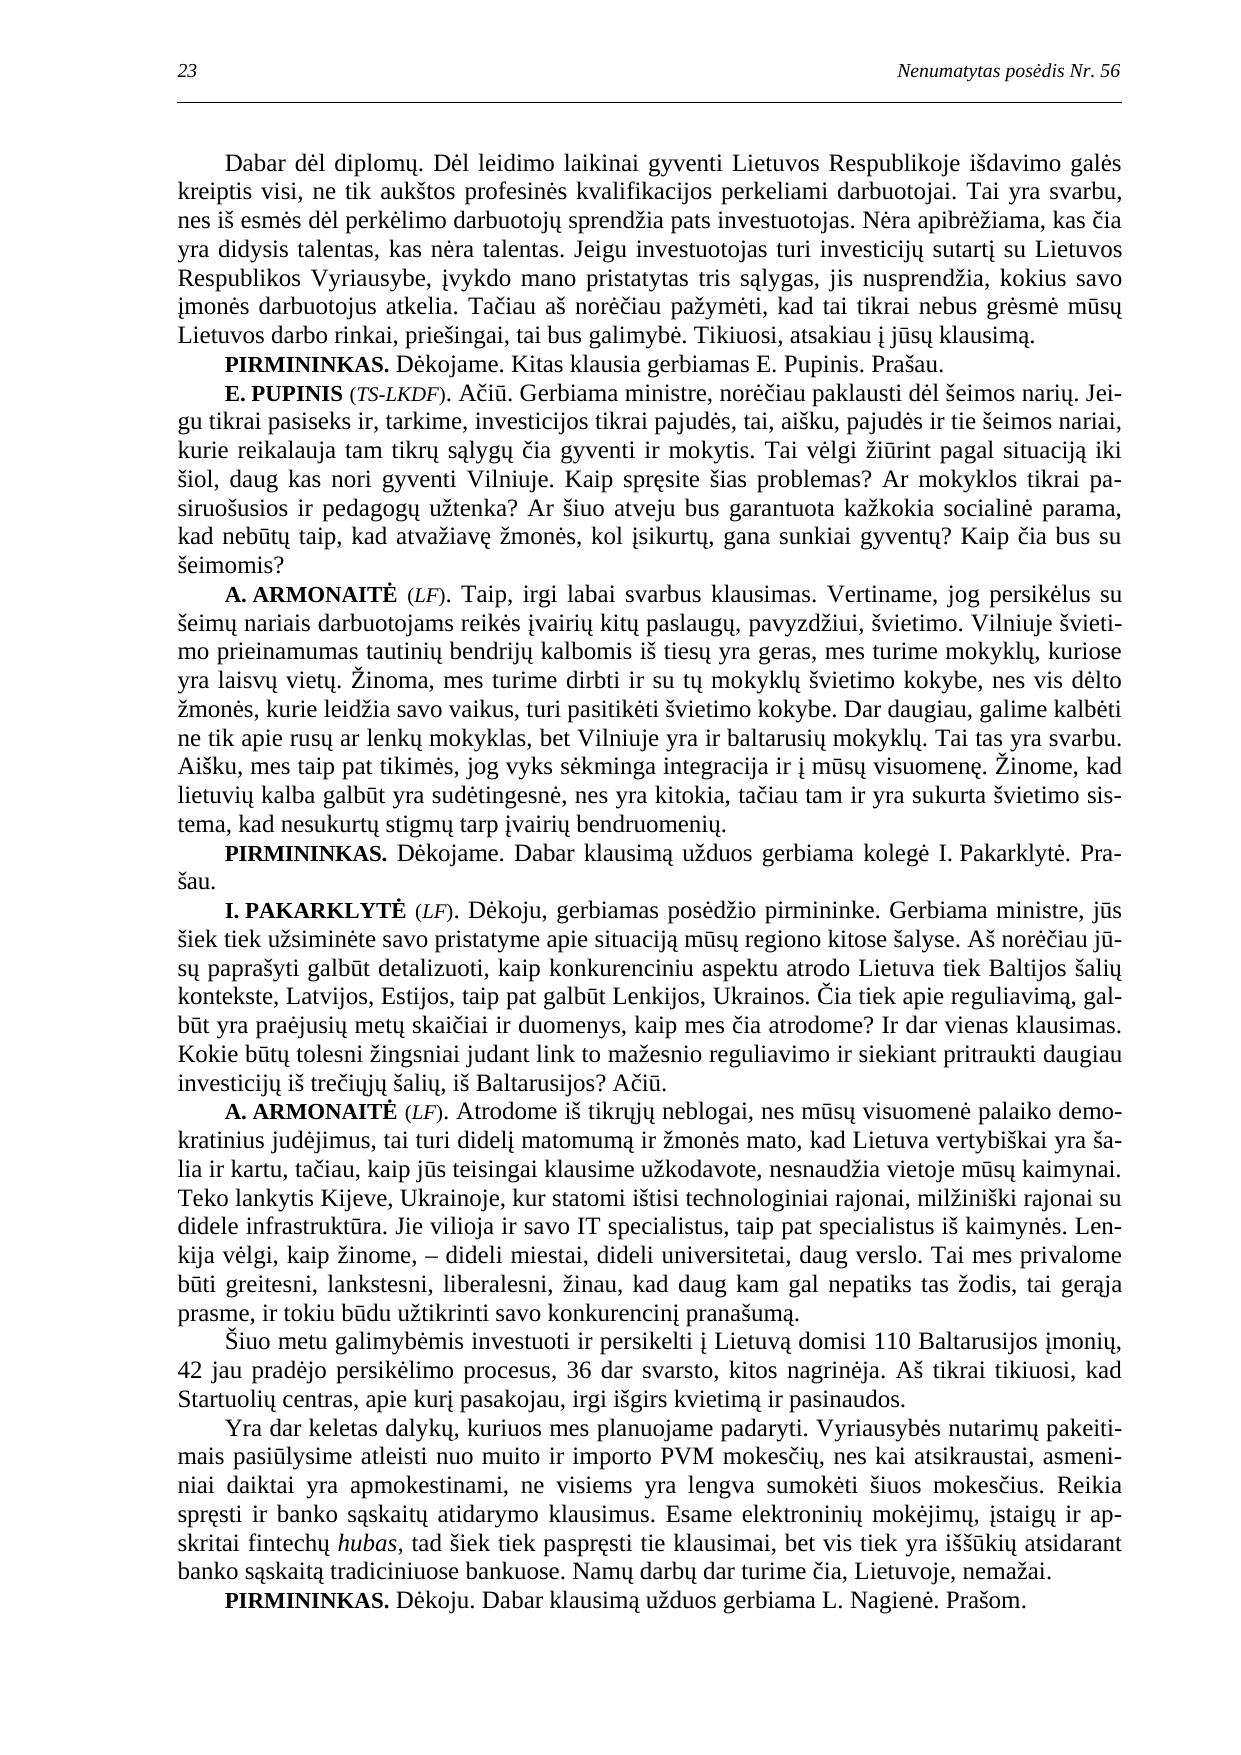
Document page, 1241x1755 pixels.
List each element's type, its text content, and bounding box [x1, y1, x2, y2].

text PIRMININKAS. Dė­ko­ja­me. Ki­tas klau­sia ger­bia­mas E. Pu­pi­nis. Pra­šau. [177, 349, 1122, 378]
text Da­bar dėl di­plo­mų. Dėl lei­di­mo lai­ki­nai gy­ven­ti Lie­tu­vos Res­pub­li­ko­je iš­da­vi­mo ga­lės kreip­tis vi­si, ne tik aukš­tos pro­fe­si­nės kva­li­fi­ka­ci­jos per­ke­lia­mi dar­buo­to­jai. Tai yra svar­bu, nes iš es­mės dėl per­kė­li­mo dar­buo­to­jų spren­džia pats in­ves­tuo­to­jas. Nė­ra api­brė­žia­ma, kas čia yra di­dy­sis ta­len­tas, kas nė­ra ta­len­tas. Jei­gu in­ves­tuo­to­jas tu­ri in­ves­ti­ci­jų su­tar­tį su Lie­tu­vos Res­pub­li­kos Vy­riau­sy­be, įvyk­do ma­no pri­sta­ty­tas tris są­ly­gas, jis nu­spren­džia, ko­kius sa­vo įmo­nės dar­buo­to­jus at­ke­lia. Ta­čiau aš no­rė­čiau pa­žy­mė­ti, kad tai tik­rai ne­bus grės­mė mū­sų Lie­tu­vos dar­bo rin­kai, prie­šin­gai, tai bus ga­li­my­bė. Ti­kiuo­si, at­sa­kiau į jū­sų klau­si­mą. [177, 148, 1122, 349]
text A. ARMONAITĖ (LF). Taip, ir­gi la­bai svar­bus klau­si­mas. Ver­ti­na­me, jog per­si­kė­lus su šei­mų na­riais dar­buo­to­jams rei­kės įvai­rių ki­tų pa­slau­gų, pa­vyz­džiui, švie­ti­mo. Vil­niu­je švie­ti­mo pri­ei­na­mu­mas tau­ti­nių ben­dri­jų kal­bo­mis iš tie­sų yra ge­ras, mes tu­ri­me mo­kyk­lų, ku­rio­se yra lais­vų vie­tų. Ži­no­ma, mes tu­ri­me dirb­ti ir su tų mo­kyk­lų švie­ti­mo ko­ky­be, nes vis dėl­to žmo­nės, ku­rie lei­džia sa­vo vai­kus, tu­ri pa­si­ti­kė­ti švie­ti­mo ko­ky­be. Dar dau­giau, ga­li­me kal­bė­ti ne tik apie ru­sų ar len­kų mo­kyk­las, bet Vil­niu­je yra ir bal­ta­ru­sių mo­kyk­lų. Tai tas yra svar­bu. Aiš­ku, mes taip pat ti­ki­mės, jog vyks sėk­min­ga in­teg­ra­ci­ja ir į mū­sų vi­suo­me­nę. Ži­no­me, kad lie­tu­vių kal­ba gal­būt yra su­dė­tin­ges­nė, nes yra ki­to­kia, ta­čiau tam ir yra su­kur­ta švie­ti­mo sis­te­ma, kad ne­su­kur­tų stig­mų tarp įvai­rių ben­druo­me­nių. [177, 579, 1122, 838]
text PIRMININKAS. Dė­ko­ju. Da­bar klau­si­mą už­duos ger­bia­ma L. Na­gie­nė. Pra­šom. [177, 1585, 1122, 1614]
text Šiuo me­tu ga­li­my­bė­mis in­ves­tuo­ti ir per­si­kel­ti į Lie­tu­vą do­mi­si 110 Bal­ta­ru­si­jos įmo­nių, 42 jau pra­dė­jo per­si­kė­li­mo pro­ce­sus, 36 dar svars­to, ki­tos nag­ri­nė­ja. Aš tik­rai ti­kiuo­si, kad Star­tuo­lių cen­tras, apie ku­rį pa­sa­ko­jau, ir­gi iš­girs kvie­ti­mą ir pa­si­nau­dos. [177, 1326, 1122, 1413]
text A. ARMONAITĖ (LF). At­ro­do­me iš tik­rų­jų ne­blo­gai, nes mū­sų vi­suo­me­nė pa­lai­ko de­mo­kra­tinius ju­dė­ji­mus, tai tu­ri di­de­lį ma­to­mu­mą ir žmo­nės ma­to, kad Lie­tu­va ver­ty­biš­kai yra ša­lia ir kar­tu, ta­čiau, kaip jūs tei­sin­gai klau­si­me už­ko­da­vo­te, ne­snau­džia vie­to­je mū­sų kai­my­nai. Te­ko lan­ky­tis Ki­je­ve, Uk­rai­no­je, kur sta­to­mi iš­ti­si tech­no­lo­gi­niai ra­jo­nai, mil­ži­niš­ki ra­jo­nai su di­de­le in­fra­struk­tū­ra. Jie vi­lio­ja ir sa­vo IT spe­cia­lis­tus, taip pat spe­cia­lis­tus iš kai­my­nės. Len­ki­ja vėl­gi, kaip ži­no­me, – di­de­li mies­tai, di­de­li uni­ver­si­te­tai, daug ver­slo. Tai mes pri­va­lo­me bū­ti grei­tes­ni, lanks­tes­ni, li­be­ra­les­ni, ži­nau, kad daug kam gal ne­pa­tiks tas žo­dis, tai ge­rą­ja pras­me, ir to­kiu bū­du už­tik­rin­ti sa­vo kon­ku­ren­ci­nį pra­na­šu­mą. [177, 1096, 1122, 1326]
text I. PAKARKLYTĖ (LF). Dė­ko­ju, ger­bia­mas po­sė­džio pir­mi­nin­ke. Ger­bia­ma mi­nist­re, jūs šiek tiek už­si­mi­nė­te sa­vo pri­sta­ty­me apie si­tu­a­ci­ją mū­sų re­gio­no ki­to­se ša­ly­se. Aš no­rė­čiau jū­sų pa­pra­šy­ti gal­būt de­ta­li­zuo­ti, kaip kon­ku­ren­ci­niu as­pek­tu at­ro­do Lie­tu­va tiek Bal­ti­jos ša­lių kon­teks­te, Lat­vi­jos, Es­ti­jos, taip pat gal­būt Len­ki­jos, Uk­rai­nos. Čia tiek apie re­gu­lia­vi­mą, gal­būt yra pra­ėju­sių me­tų skai­čiai ir duo­me­nys, kaip mes čia at­ro­do­me? Ir dar vie­nas klau­si­mas. Ko­kie bū­tų to­les­ni žings­niai ju­dant link to ma­žes­nio re­gu­lia­vi­mo ir sie­kiant pri­trauk­ti dau­giau in­ves­ti­ci­jų iš tre­čių­jų ša­lių, iš Bal­ta­ru­si­jos? Ačiū. [177, 895, 1122, 1096]
text Yra dar ke­le­tas da­ly­kų, ku­riuos mes pla­nuo­ja­me pa­da­ry­ti. Vy­riau­sy­bės nu­ta­ri­mų pa­kei­ti­mais pa­siū­ly­si­me at­leis­ti nuo mui­to ir im­por­to PVM mo­kes­čių, nes kai at­si­kraus­tai, as­me­ni­niai daik­tai yra ap­mo­kes­ti­na­mi, ne vi­siems yra leng­va su­mo­kė­ti šiuos mo­kes­čius. Rei­kia spręs­ti ir ban­ko są­skai­tų ati­da­ry­mo klau­si­mus. Esa­me elek­tro­ni­nių mo­kė­ji­mų, įstai­gų ir ap­skri­tai fin­te­chų hu­bas, tad šiek tiek pa­spręs­ti tie klau­si­mai, bet vis tiek yra iš­šū­kių at­si­da­rant ban­ko są­skai­tą tra­di­ci­niuo­se ban­kuo­se. Na­mų dar­bų dar tu­ri­me čia, Lie­tu­vo­je, ne­ma­žai. [177, 1413, 1122, 1585]
text E. PUPINIS (TS-LKDF). Ačiū. Ger­bia­ma mi­nist­re, no­rė­čiau pa­klaus­ti dėl šei­mos na­rių. Jei­gu tik­rai pa­si­seks ir, tar­ki­me, in­ves­ti­ci­jos tik­rai pa­ju­dės, tai, aiš­ku, pa­ju­dės ir tie šei­mos na­riai, ku­rie rei­ka­lau­ja tam tik­rų są­ly­gų čia gy­ven­ti ir mo­ky­tis. Tai vėl­gi žiū­rint pa­gal si­tu­a­ci­ją iki šiol, daug kas no­ri gy­ven­ti Vil­niu­je. Kaip sprę­si­te šias pro­ble­mas? Ar mo­kyk­los tik­rai pa­siruo­šu­sios ir pe­da­go­gų už­ten­ka? Ar šiuo at­ve­ju bus ga­ran­tuo­ta kaž­ko­kia so­cia­li­nė pa­ra­ma, kad ne­bū­tų taip, kad at­va­žia­vę žmo­nės, kol įsi­kur­tų, ga­na sun­kiai gy­ven­tų? Kaip čia bus su šei­mo­mis? [177, 378, 1122, 579]
text PIRMININKAS. Dė­ko­ja­me. Da­bar klau­si­mą už­duos ger­bia­ma ko­le­gė I. Pa­kar­kly­tė. Pra­šau. [177, 838, 1122, 895]
